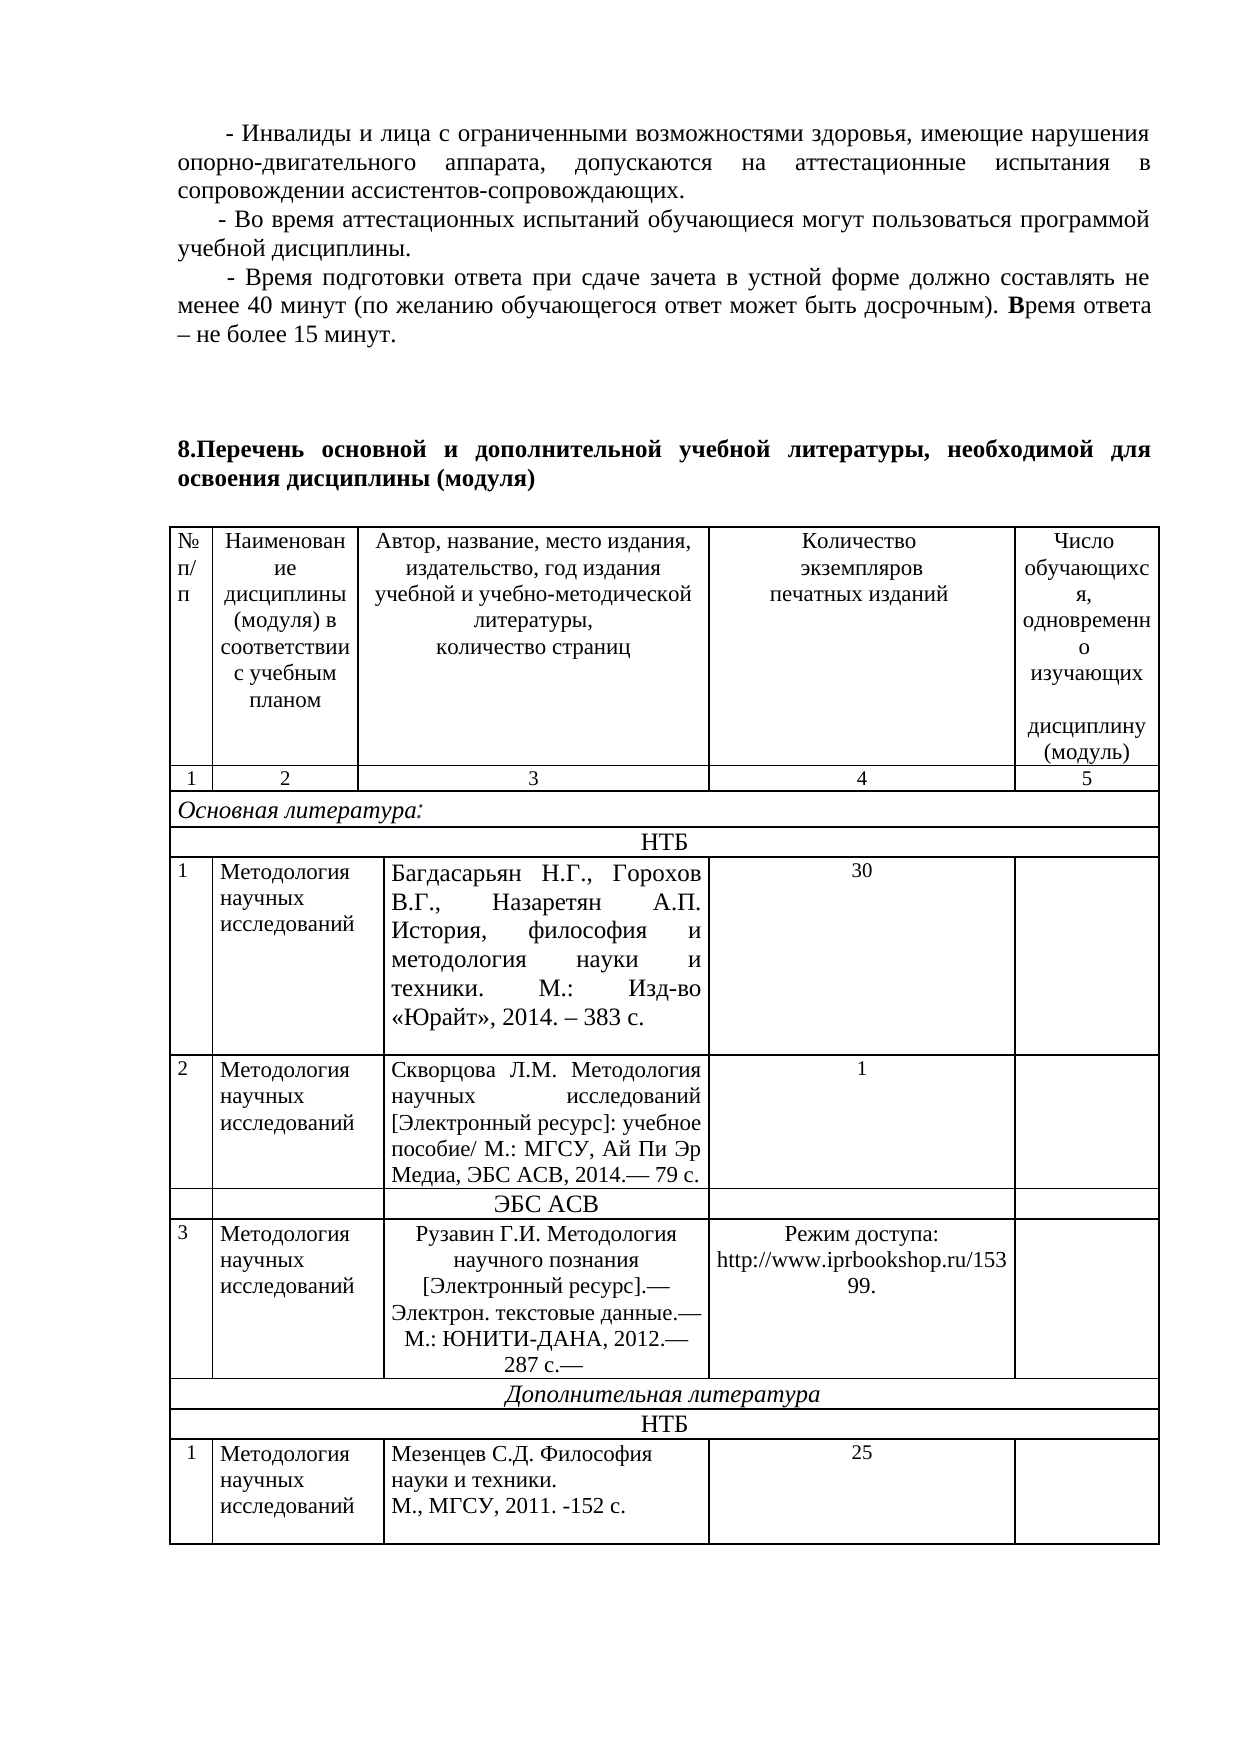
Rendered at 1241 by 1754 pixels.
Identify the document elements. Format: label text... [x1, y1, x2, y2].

table_cell Методология научных исследований [213, 1220, 383, 1378]
table_cell 1 [710, 1056, 1014, 1188]
table_cell 2 [213, 766, 220, 790]
table_cell 4 [710, 766, 716, 790]
table_cell 1 [171, 858, 212, 1054]
table_cell 2 [351, 766, 357, 790]
table_cell Методология научных исследований [213, 1056, 383, 1188]
table_cell Режим доступа: http://www.iprbookshop.ru/15399. [710, 1220, 1014, 1378]
table_cell Мезенцев С.Д. Философия науки и техники. М., МГСУ, 2011. -152 с. [385, 1440, 708, 1543]
table_cell НТБ [1152, 1410, 1158, 1438]
table_cell 30 [710, 858, 1014, 1054]
table_header Количество экземпляров печатных изданий [710, 528, 1014, 765]
table_cell 3 [701, 766, 708, 790]
table_cell [710, 1189, 1014, 1218]
table_cell [213, 1189, 383, 1218]
table_cell 2 [171, 1056, 212, 1188]
table_header Автор, название, место издания, издательство, год издания учебной и учебно-методической литературы, количество страниц [359, 528, 708, 765]
table_cell 5 [1152, 766, 1158, 790]
text - Инвалиды и лица с ограниченными возможностями здоровья, имеющие нарушения опорно-двигательного аппарата, допускаются на аттестационные испытания в сопровождении ассистентов-сопровождающих. [177, 118, 1152, 204]
table_cell [1016, 1056, 1158, 1188]
table_cell Багдасарьян Н.Г., Горохов В.Г., Назаретян А.П. История, философия и методология науки и техники. М.: Изд-во «Юрайт», 2014. – 383 с. [385, 858, 708, 1054]
table_cell ЭБС АСВ [385, 1189, 708, 1218]
table_cell [1016, 858, 1158, 1054]
table_cell НТБ [1152, 828, 1158, 856]
table_cell 1 [171, 1440, 212, 1543]
table_header Число обучающихся, одновременно изучающих дисциплину (модуль) [1152, 528, 1158, 765]
text - Во время аттестационных испытаний обучающиеся могут пользоваться программой учебной дисциплины. [177, 204, 1152, 262]
table_cell [1016, 1440, 1158, 1543]
table_header Число обучающихся, одновременно изучающих дисциплину (модуль) [1016, 528, 1022, 765]
table_cell 3 [171, 1220, 212, 1378]
table_cell Скворцова Л.М. Методология научных исследований [Электронный ресурс]: учебное пособие/ М.: МГСУ, Ай Пи Эр Медиа, ЭБС АСВ, 2014.— 79 c. [385, 1056, 708, 1188]
table_cell 25 [710, 1440, 1014, 1543]
table_cell 4 [1007, 766, 1014, 790]
table_cell 1 [205, 766, 212, 790]
table_header Наименование дисциплины (модуля) в соответствии с учебным планом [213, 528, 357, 765]
table_cell [1016, 1189, 1158, 1218]
table_cell [1016, 1220, 1158, 1378]
table_cell 5 [1016, 766, 1022, 790]
table_cell 1 [171, 766, 177, 790]
table_header № п/п [171, 528, 212, 765]
text - Время подготовки ответа при сдаче зачета в устной форме должно составлять не менее 40 минут (по желанию обучающегося ответ может быть досрочным). Время ответа – не более 15 минут. [177, 262, 1152, 348]
table_cell НТБ [171, 828, 177, 856]
table_cell 3 [359, 766, 365, 790]
table_cell Методология научных исследований [213, 1440, 383, 1543]
table_cell Методология научных исследований [213, 858, 383, 1054]
text 8.Перечень основной и дополнительной учебной литературы, необходимой для освоения дисциплины (модуля) [177, 434, 1152, 492]
table_cell НТБ [171, 1410, 177, 1438]
table_cell [171, 1189, 212, 1218]
